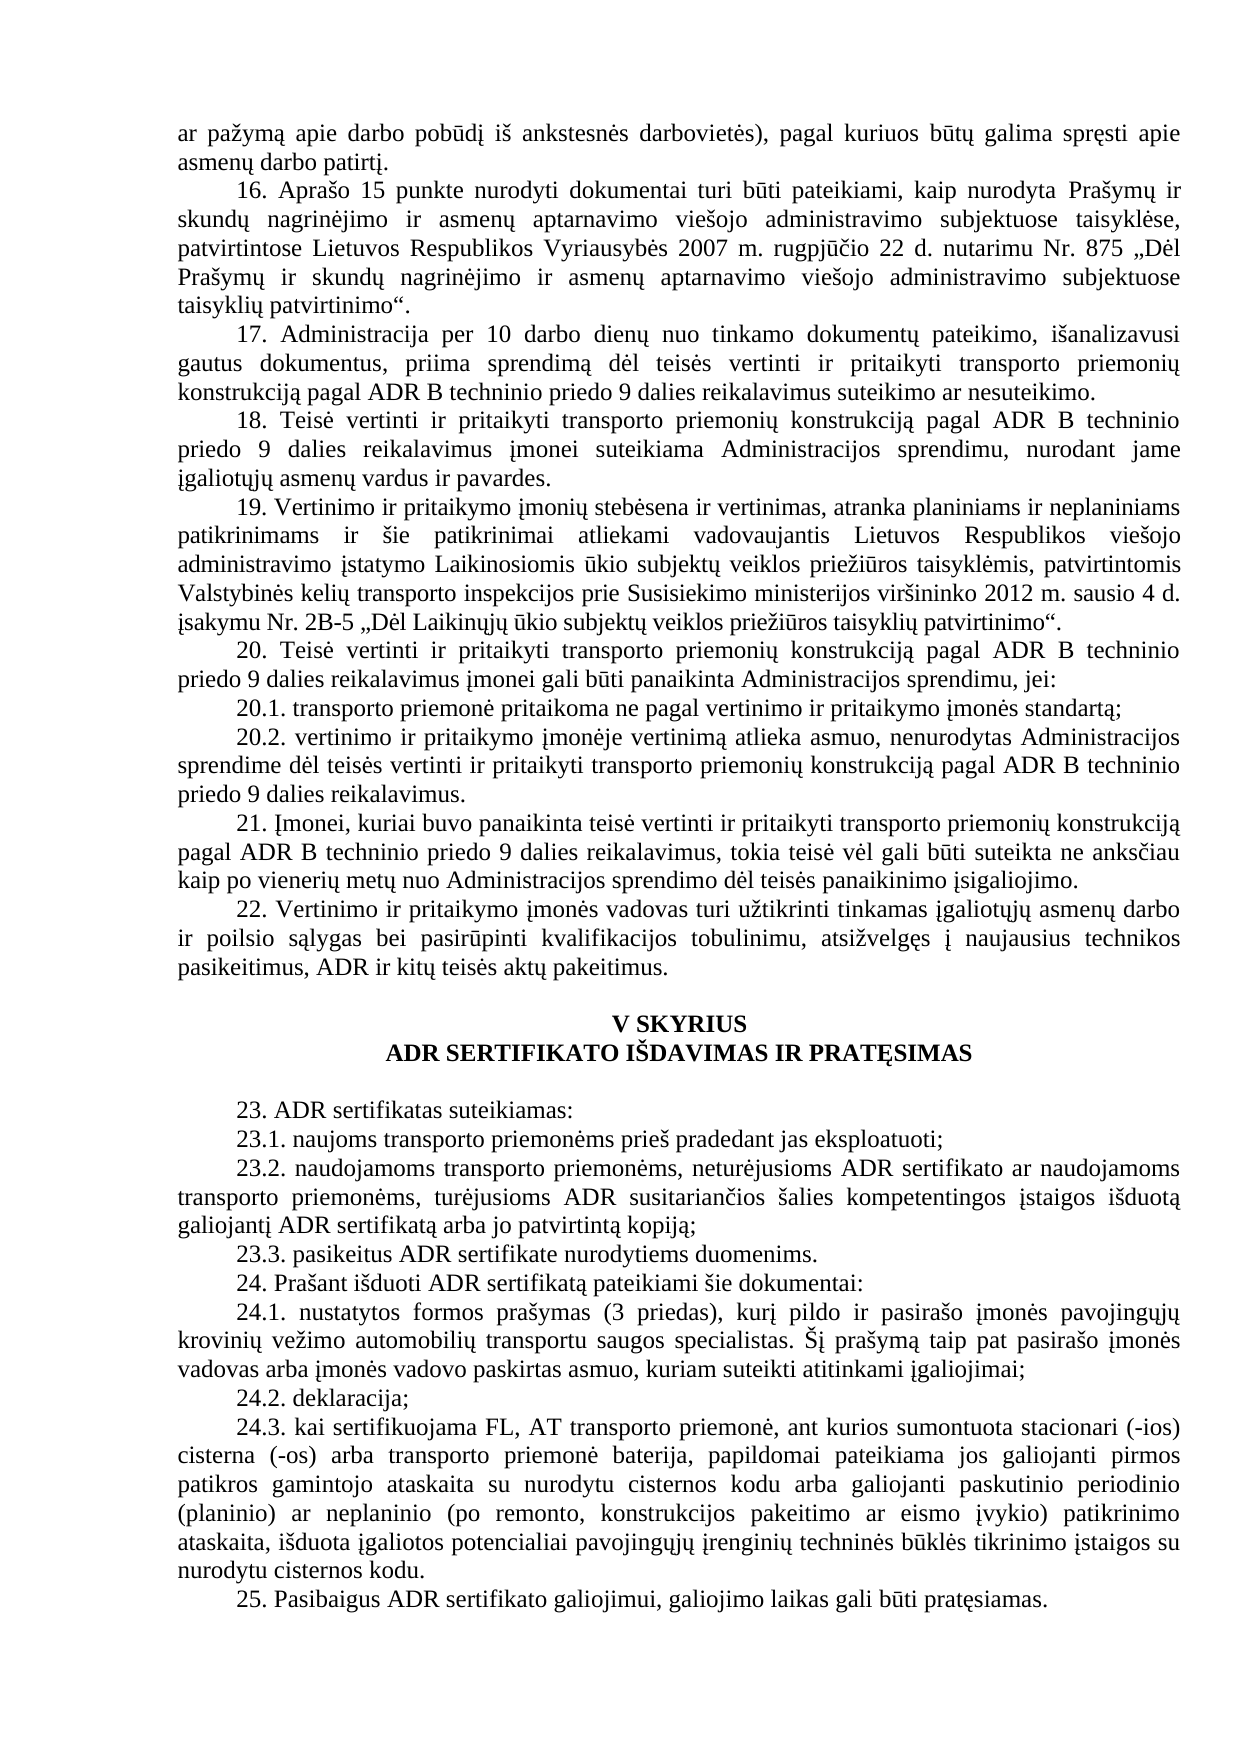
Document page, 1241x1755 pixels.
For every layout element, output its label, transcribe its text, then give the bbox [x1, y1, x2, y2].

text 21. Įmonei, kuriai buvo panaikinta teisė vertinti ir pritaikyti transporto priemonių konstrukciją pagal ADR B techninio priedo 9 dalies reikalavimus, tokia teisė vėl gali būti suteikta ne anksčiau kaip po vienerių metų nuo Administracijos sprendimo dėl teisės panaikinimo įsigaliojimo. [177, 808, 1181, 894]
text ar pažymą apie darbo pobūdį iš ankstesnės darbovietės), pagal kuriuos būtų galima spręsti apie asmenų darbo patirtį. [177, 118, 1181, 176]
text 23. ADR sertifikatas suteikiamas: [177, 1096, 1181, 1124]
text ADR SERTIFIKATO IŠDAVIMAS IR PRATĘSIMAS [177, 1038, 1181, 1067]
text 20.1. transporto priemonė pritaikoma ne pagal vertinimo ir pritaikymo įmonės standartą; [177, 693, 1181, 722]
text 20. Teisė vertinti ir pritaikyti transporto priemonių konstrukciją pagal ADR B techninio priedo 9 dalies reikalavimus įmonei gali būti panaikinta Administracijos sprendimu, jei: [177, 636, 1181, 693]
text 24.3. kai sertifikuojama FL, AT transporto priemonė, ant kurios sumontuota stacionari (-ios) cisterna (-os) arba transporto priemonė baterija, papildomai pateikiama jos galiojanti pirmos patikros gamintojo ataskaita su nurodytu cisternos kodu arba galiojanti paskutinio periodinio (planinio) ar neplaninio (po remonto, konstrukcijos pakeitimo ar eismo įvykio) patikrinimo ataskaita, išduota įgaliotos potencialiai pavojingųjų įrenginių techninės būklės tikrinimo įstaigos su nurodytu cisternos kodu. [177, 1412, 1181, 1584]
text 23.2. naudojamoms transporto priemonėms, neturėjusioms ADR sertifikato ar naudojamoms transporto priemonėms, turėjusioms ADR susitariančios šalies kompetentingos įstaigos išduotą galiojantį ADR sertifikatą arba jo patvirtintą kopiją; [177, 1153, 1181, 1239]
text 20.2. vertinimo ir pritaikymo įmonėje vertinimą atlieka asmuo, nenurodytas Administracijos sprendime dėl teisės vertinti ir pritaikyti transporto priemonių konstrukciją pagal ADR B techninio priedo 9 dalies reikalavimus. [177, 722, 1181, 808]
text 17. Administracija per 10 darbo dienų nuo tinkamo dokumentų pateikimo, išanalizavusi gautus dokumentus, priima sprendimą dėl teisės vertinti ir pritaikyti transporto priemonių konstrukciją pagal ADR B techninio priedo 9 dalies reikalavimus suteikimo ar nesuteikimo. [177, 319, 1181, 406]
text 19. Vertinimo ir pritaikymo įmonių stebėsena ir vertinimas, atranka planiniams ir neplaniniams patikrinimams ir šie patikrinimai atliekami vadovaujantis Lietuvos Respublikos viešojo administravimo įstatymo Laikinosiomis ūkio subjektų veiklos priežiūros taisyklėmis, patvirtintomis Valstybinės kelių transporto inspekcijos prie Susisiekimo ministerijos viršininko 2012 m. sausio 4 d. įsakymu Nr. 2B-5 „Dėl Laikinųjų ūkio subjektų veiklos priežiūros taisyklių patvirtinimo“. [177, 492, 1181, 636]
text 24.1. nustatytos formos prašymas (3 priedas), kurį pildo ir pasirašo įmonės pavojingųjų krovinių vežimo automobilių transportu saugos specialistas. Šį prašymą taip pat pasirašo įmonės vadovas arba įmonės vadovo paskirtas asmuo, kuriam suteikti atitinkami įgaliojimai; [177, 1297, 1181, 1383]
text V skyrius [177, 1009, 1181, 1038]
text 24. Prašant išduoti ADR sertifikatą pateikiami šie dokumentai: [177, 1268, 1181, 1297]
text 16. Aprašo 15 punkte nurodyti dokumentai turi būti pateikiami, kaip nurodyta Prašymų ir skundų nagrinėjimo ir asmenų aptarnavimo viešojo administravimo subjektuose taisyklėse, patvirtintose Lietuvos Respublikos Vyriausybės 2007 m. rugpjūčio 22 d. nutarimu Nr. 875 „Dėl Prašymų ir skundų nagrinėjimo ir asmenų aptarnavimo viešojo administravimo subjektuose taisyklių patvirtinimo“. [177, 176, 1181, 319]
text 24.2. deklaracija; [177, 1383, 1181, 1412]
text 23.1. naujoms transporto priemonėms prieš pradedant jas eksploatuoti; [177, 1124, 1181, 1153]
text 23.3. pasikeitus ADR sertifikate nurodytiems duomenims. [177, 1239, 1181, 1268]
text 22. Vertinimo ir pritaikymo įmonės vadovas turi užtikrinti tinkamas įgaliotųjų asmenų darbo ir poilsio sąlygas bei pasirūpinti kvalifikacijos tobulinimu, atsižvelgęs į naujausius technikos pasikeitimus, ADR ir kitų teisės aktų pakeitimus. [177, 894, 1181, 981]
text 25. Pasibaigus ADR sertifikato galiojimui, galiojimo laikas gali būti pratęsiamas. [177, 1584, 1181, 1613]
text 18. Teisė vertinti ir pritaikyti transporto priemonių konstrukciją pagal ADR B techninio priedo 9 dalies reikalavimus įmonei suteikiama Administracijos sprendimu, nurodant jame įgaliotųjų asmenų vardus ir pavardes. [177, 406, 1181, 492]
